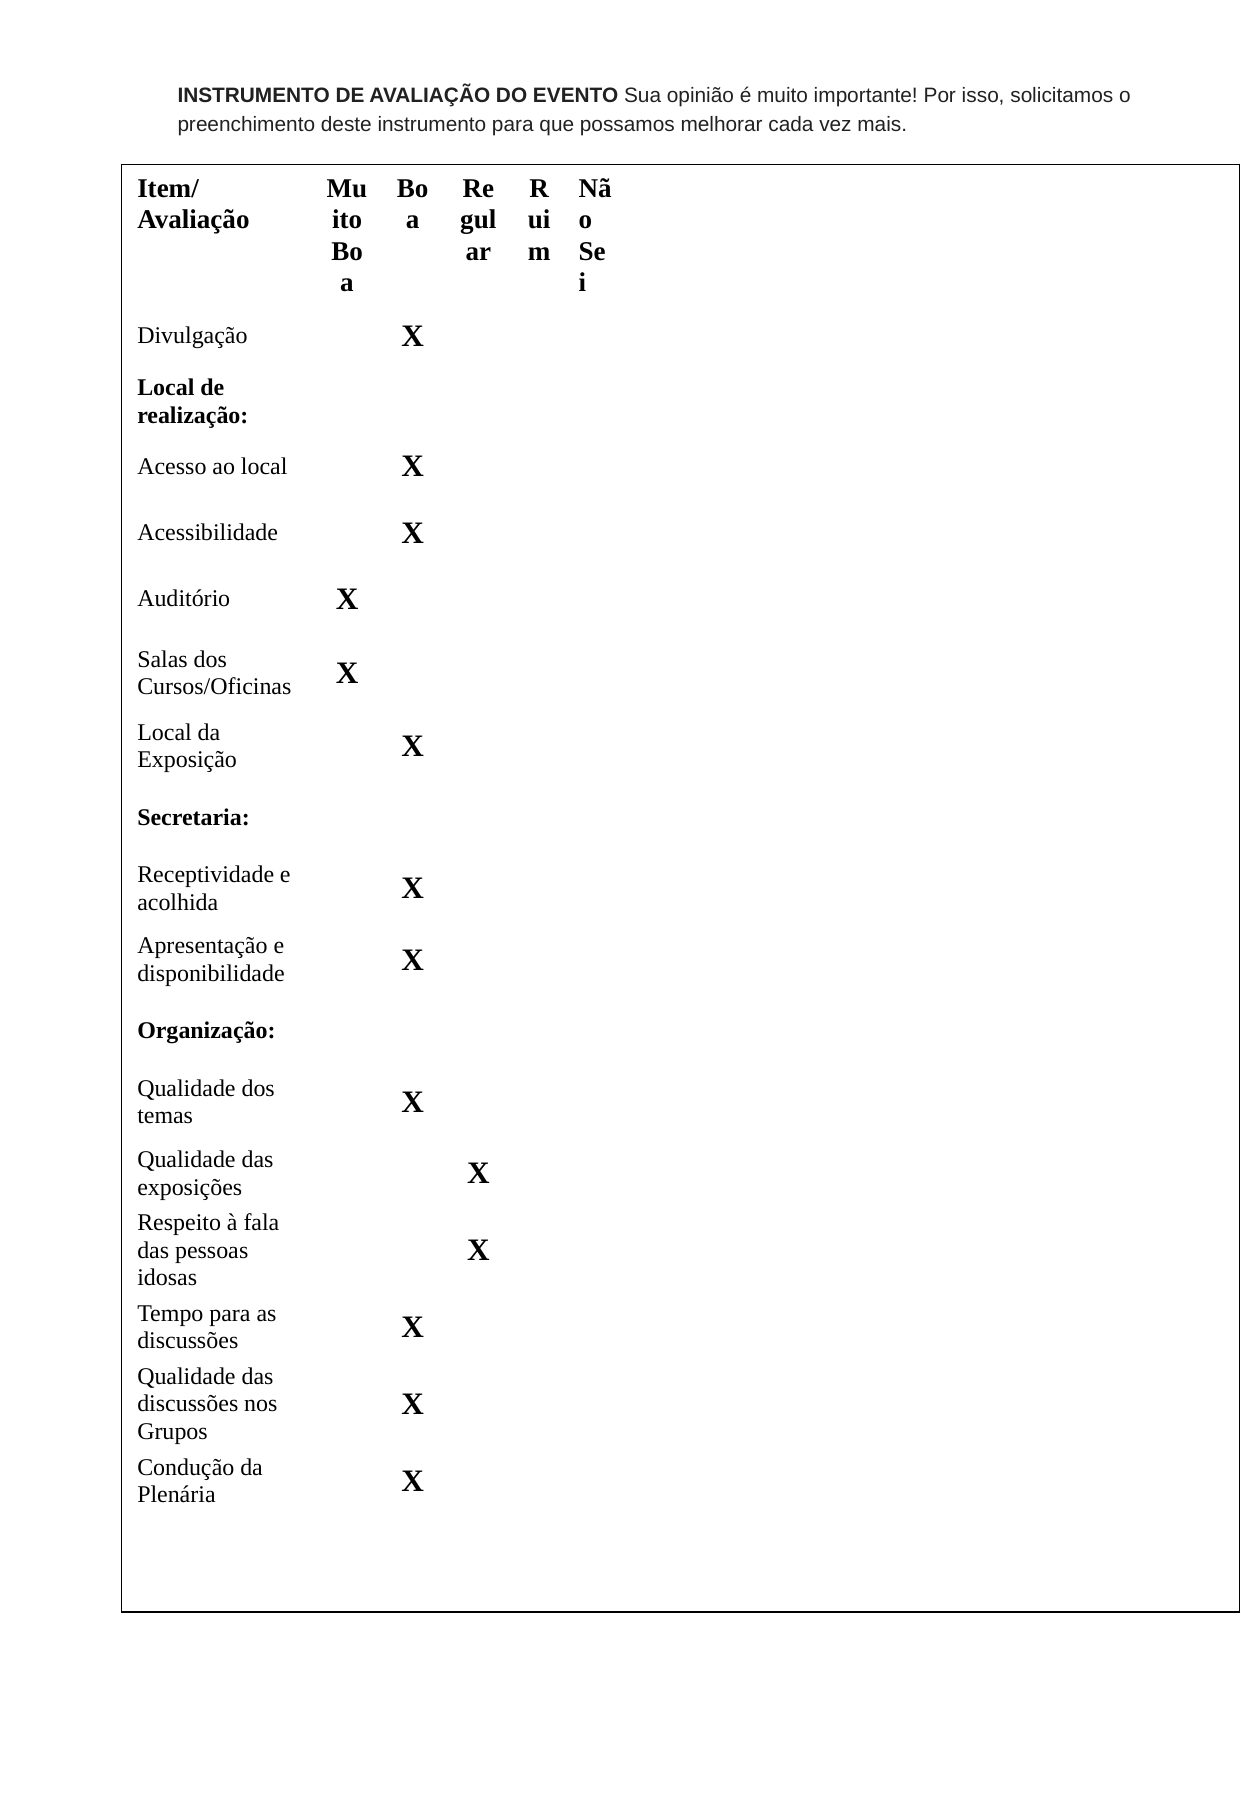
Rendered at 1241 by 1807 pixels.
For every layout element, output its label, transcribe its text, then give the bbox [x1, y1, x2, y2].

table_cell Qualidade das exposições [126, 1137, 314, 1208]
table_cell Local de realização: [126, 373, 314, 428]
table_cell Secretaria: [126, 781, 314, 852]
table_cell [445, 428, 511, 503]
table_cell [314, 1208, 379, 1291]
table_cell [380, 1208, 445, 1291]
table_cell [314, 923, 379, 994]
table_cell [380, 994, 445, 1066]
table_cell [314, 1291, 379, 1362]
table_cell [511, 923, 567, 994]
table_cell X [445, 1137, 511, 1208]
text INSTRUMENTO DE AVALIAÇÃO DO EVENTO Sua opinião é muito importante! Por isso, solicitamos o preenchimento deste instrumento para que possamos melhorar cada vez mais. [177, 78, 1174, 136]
table_cell [314, 1445, 379, 1516]
table_cell [567, 1445, 623, 1516]
table_cell [380, 373, 445, 428]
table_cell [511, 1208, 567, 1291]
table_cell [511, 1066, 567, 1137]
table_cell Divulgação [126, 297, 314, 373]
table_cell [445, 297, 511, 373]
table_cell [445, 561, 511, 635]
table_cell [511, 781, 567, 852]
table_cell [314, 852, 379, 923]
table_cell [380, 781, 445, 852]
table_cell [511, 635, 567, 709]
table_cell [314, 373, 379, 428]
table_cell X [380, 1066, 445, 1137]
table_cell [511, 561, 567, 635]
table_cell Condução da Plenária [126, 1445, 314, 1516]
table_cell [511, 710, 567, 781]
table_cell [567, 994, 623, 1066]
table_cell Acesso ao local [126, 428, 314, 503]
table_header Item/Avaliação [126, 173, 314, 297]
table_cell [314, 297, 379, 373]
table_cell Apresentação e disponibilidade [126, 923, 314, 994]
table_cell X [380, 1445, 445, 1516]
table_cell [511, 428, 567, 503]
table_cell X [314, 561, 379, 635]
table_cell X [380, 428, 445, 503]
table_cell [567, 852, 623, 923]
table_cell Qualidade das discussões nos Grupos [126, 1362, 314, 1445]
table_cell [314, 1137, 379, 1208]
table_cell Acessibilidade [126, 503, 314, 561]
table_header Regular [445, 173, 511, 297]
table_cell [380, 635, 445, 709]
table_cell X [380, 1362, 445, 1445]
table_cell [567, 373, 623, 428]
table_cell [314, 994, 379, 1066]
table_cell [314, 781, 379, 852]
table_cell [567, 428, 623, 503]
table_header Muito Boa [314, 173, 379, 297]
table_cell [445, 503, 511, 561]
table_cell Auditório [126, 561, 314, 635]
table_cell [567, 561, 623, 635]
table_cell [445, 710, 511, 781]
table_cell X [380, 297, 445, 373]
table_cell [567, 1066, 623, 1137]
table_cell [314, 428, 379, 503]
table_cell [567, 710, 623, 781]
table_cell X [445, 1208, 511, 1291]
table_header Boa [380, 173, 445, 297]
table_cell [567, 503, 623, 561]
table_cell Receptividade e acolhida [126, 852, 314, 923]
table_cell [445, 1445, 511, 1516]
table_cell X [380, 710, 445, 781]
table_cell [445, 923, 511, 994]
table_cell [445, 1066, 511, 1137]
table_cell X [380, 852, 445, 923]
table_cell [511, 373, 567, 428]
table_header Ruim [511, 173, 567, 297]
table_cell X [380, 1291, 445, 1362]
table_cell [445, 1291, 511, 1362]
table_cell [567, 781, 623, 852]
table_cell X [380, 503, 445, 561]
table_cell [567, 1208, 623, 1291]
table_cell [380, 561, 445, 635]
table_cell [445, 373, 511, 428]
table_cell [380, 1137, 445, 1208]
table_cell [445, 1362, 511, 1445]
table_cell [567, 297, 623, 373]
table_cell [511, 1445, 567, 1516]
table_cell [511, 994, 567, 1066]
table_cell [511, 852, 567, 923]
table_cell [567, 1362, 623, 1445]
table_cell Organização: [126, 994, 314, 1066]
table_cell [314, 1362, 379, 1445]
table_cell [445, 781, 511, 852]
table_cell [567, 635, 623, 709]
table_cell [445, 635, 511, 709]
table_cell [511, 1291, 567, 1362]
table_header Não Sei [567, 173, 623, 297]
table_cell [445, 994, 511, 1066]
table_cell Salas dos Cursos/Oficinas [126, 635, 314, 709]
table_cell Local da Exposição [126, 710, 314, 781]
table_cell X [314, 635, 379, 709]
table_cell [511, 503, 567, 561]
table_cell X [380, 923, 445, 994]
table_cell [567, 1291, 623, 1362]
table_cell Respeito à fala das pessoas idosas [126, 1208, 314, 1291]
table_cell [567, 1137, 623, 1208]
table_cell Tempo para as discussões [126, 1291, 314, 1362]
table_cell [314, 710, 379, 781]
table_cell [314, 503, 379, 561]
table_cell [511, 1362, 567, 1445]
table_cell [445, 852, 511, 923]
table_cell Qualidade dos temas [126, 1066, 314, 1137]
table_cell [567, 923, 623, 994]
table_cell [511, 297, 567, 373]
table_cell [511, 1137, 567, 1208]
table_cell [314, 1066, 379, 1137]
